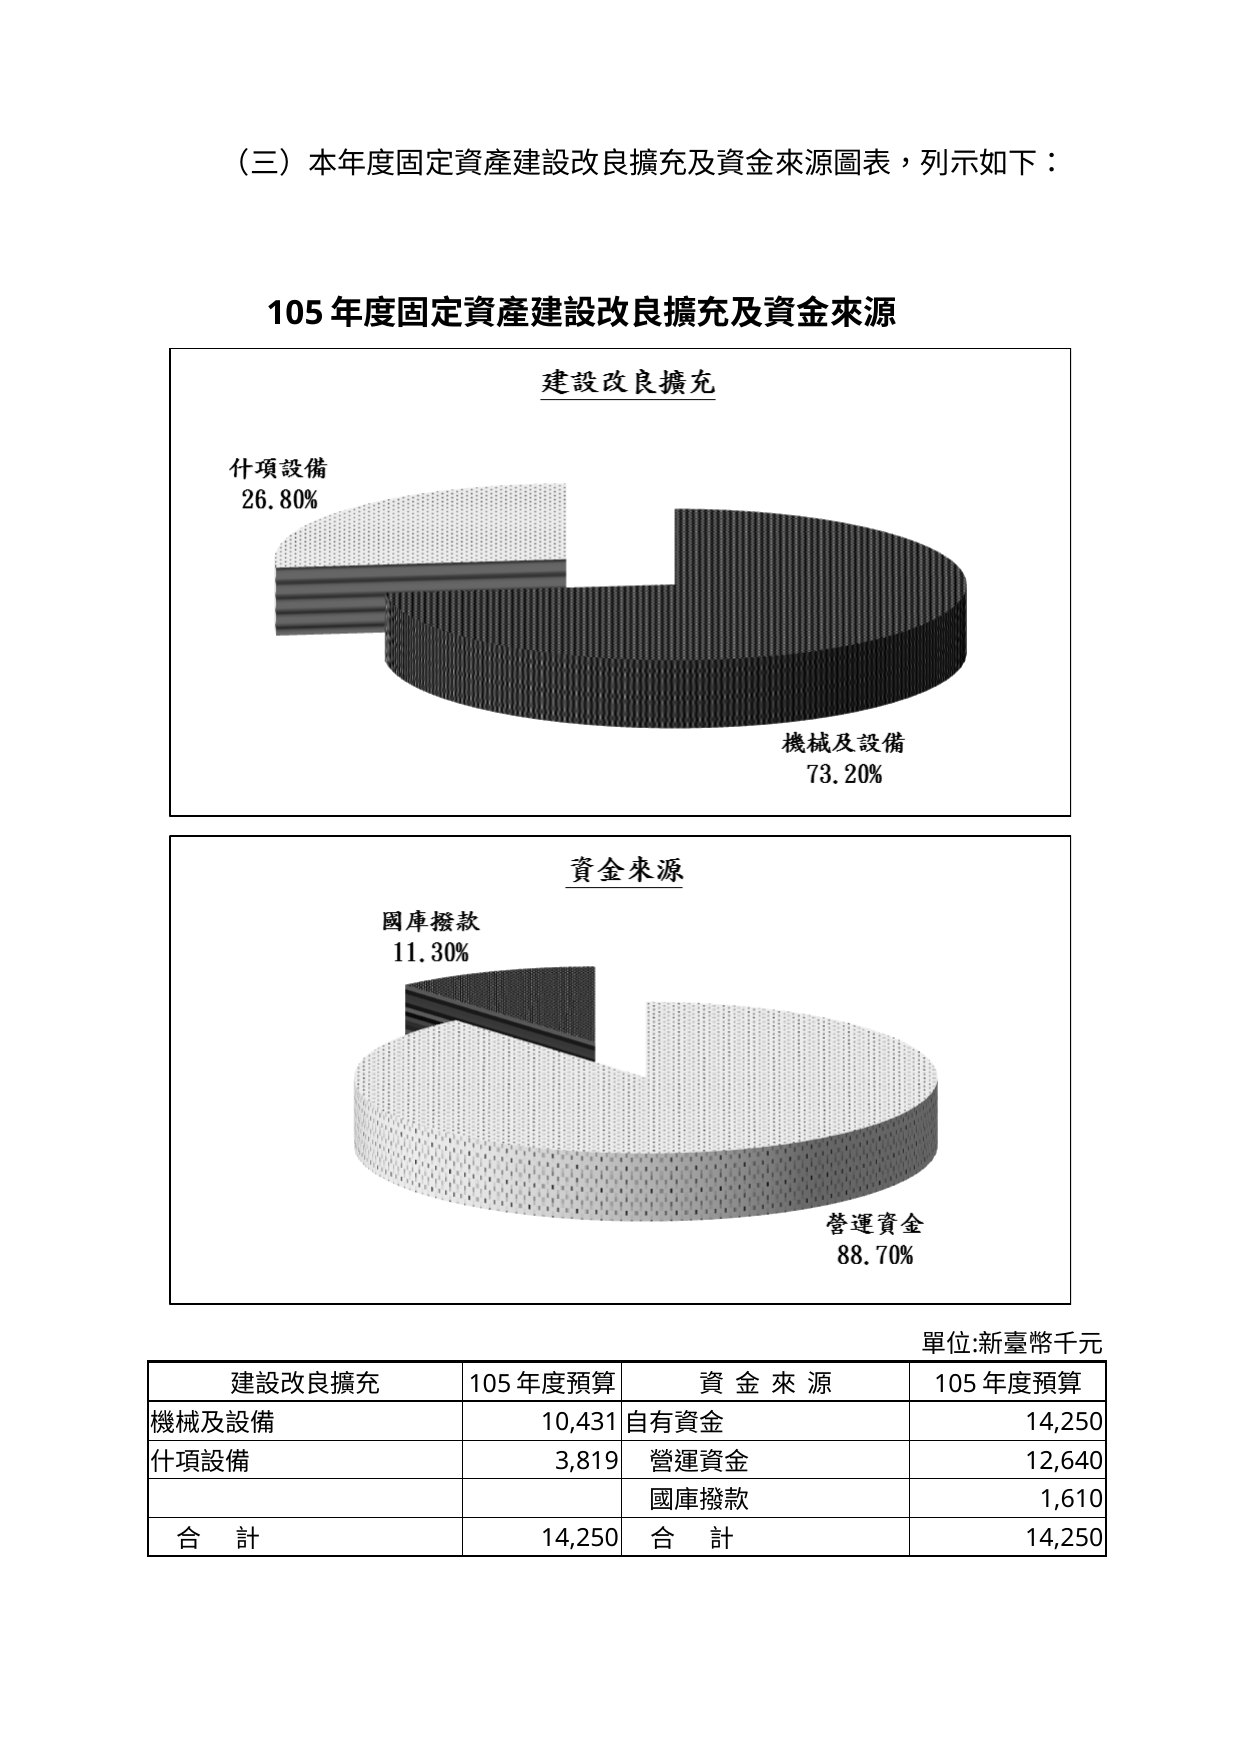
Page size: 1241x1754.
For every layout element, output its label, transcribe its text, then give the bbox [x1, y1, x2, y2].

table_cell 合 計 [149, 1518, 462, 1555]
table_cell 105年度預算 [910, 1363, 1105, 1400]
table_cell 國庫撥款 [622, 1479, 909, 1517]
picture [169, 348, 1072, 817]
table_cell 3,819 [463, 1441, 621, 1478]
table_cell 營運資金 [622, 1441, 909, 1478]
table_cell 12,640 [910, 1441, 1105, 1478]
table_cell 機械及設備 [149, 1402, 462, 1439]
text 105年度固定資產建設改良擴充及資金來源 [148, 273, 1092, 348]
table_cell 10,431 [463, 1402, 621, 1439]
table_cell 14,250 [463, 1518, 621, 1555]
table_cell 105年度預算 [463, 1363, 621, 1400]
table_cell 14,250 [910, 1402, 1105, 1439]
picture [169, 835, 1072, 1305]
table_cell 14,250 [910, 1518, 1105, 1555]
text （三）本年度固定資產建設改良擴充及資金來源圖表，列示如下： [148, 123, 1092, 198]
table_cell 合 計 [622, 1518, 909, 1555]
table_cell 資 金 來 源 [622, 1363, 909, 1400]
table_cell [463, 1479, 621, 1517]
table_cell [149, 1479, 462, 1517]
table_cell 什項設備 [149, 1441, 462, 1478]
table_cell 1,610 [910, 1479, 1105, 1517]
table_cell 建設改良擴充 [149, 1363, 462, 1400]
table_cell 自有資金 [622, 1402, 909, 1439]
table_header 單位:新臺幣千元 [148, 1323, 1106, 1360]
